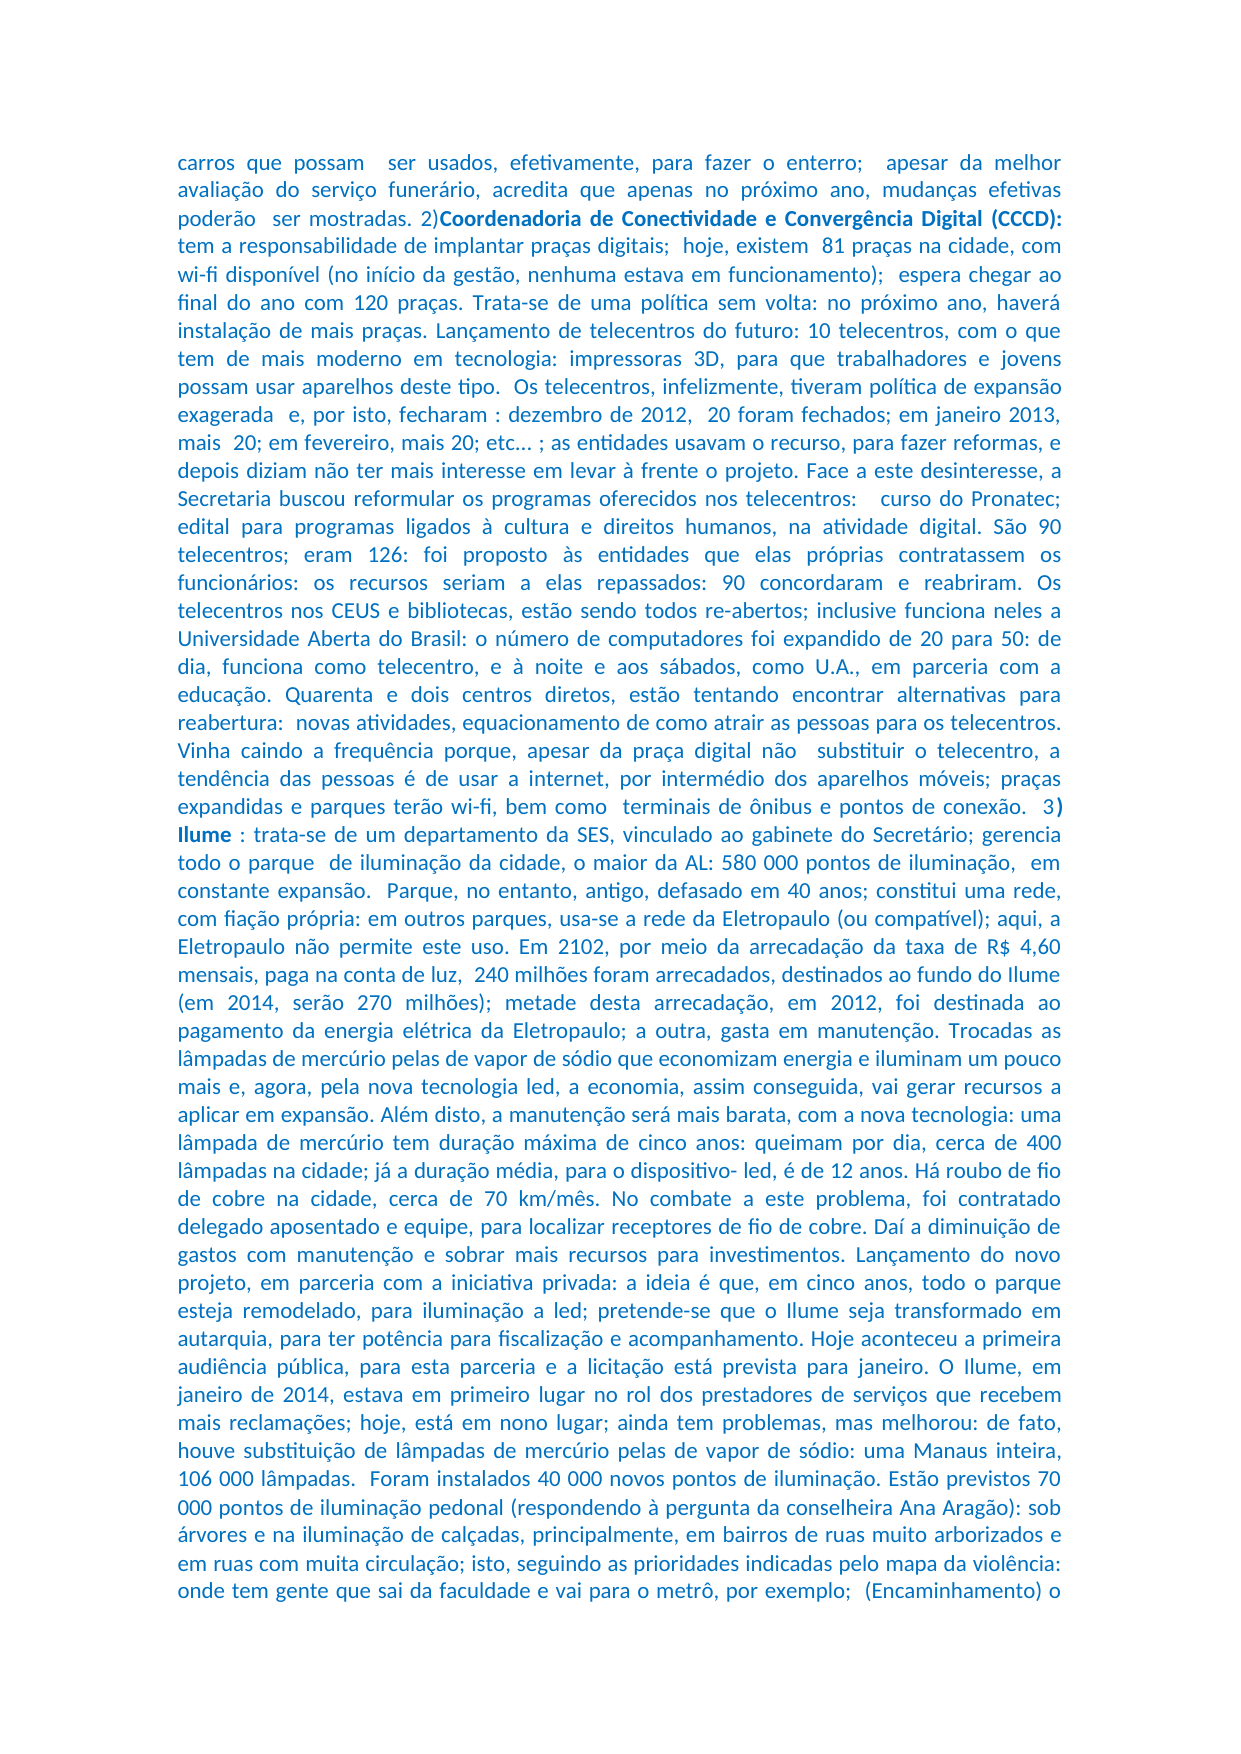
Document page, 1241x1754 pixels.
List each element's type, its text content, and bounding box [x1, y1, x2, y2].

text carros que possam ser usados, efetivamente, para fazer o enterro; apesar da melhor avaliação do serviço funerário, acredita que apenas no próximo ano, mudanças efetivas poderão ser mostradas. 2)Coordenadoria de Conectividade e Convergência Digital (CCCD): tem a responsabilidade de implantar praças digitais; hoje, existem 81 praças na cidade, com wi-fi disponível (no início da gestão, nenhuma estava em funcionamento); espera chegar ao final do ano com 120 praças. Trata-se de uma política sem volta: no próximo ano, haverá instalação de mais praças. Lançamento de telecentros do futuro: 10 telecentros, com o que tem de mais moderno em tecnologia: impressoras 3D, para que trabalhadores e jovens possam usar aparelhos deste tipo. Os telecentros, infelizmente, tiveram política de expansão exagerada e, por isto, fecharam : dezembro de 2012, 20 foram fechados; em janeiro 2013, mais 20; em fevereiro, mais 20; etc... ; as entidades usavam o recurso, para fazer reformas, e depois diziam não ter mais interesse em levar à frente o projeto. Face a este desinteresse, a Secretaria buscou reformular os programas oferecidos nos telecentros: curso do Pronatec; edital para programas ligados à cultura e direitos humanos, na atividade digital. São 90 telecentros; eram 126: foi proposto às entidades que elas próprias contratassem os funcionários: os recursos seriam a elas repassados: 90 concordaram e reabriram. Os telecentros nos CEUS e bibliotecas, estão sendo todos re-abertos; inclusive funciona neles a Universidade Aberta do Brasil: o número de computadores foi expandido de 20 para 50: de dia, funciona como telecentro, e à noite e aos sábados, como U.A., em parceria com a educação. Quarenta e dois centros diretos, estão tentando encontrar alternativas para reabertura: novas atividades, equacionamento de como atrair as pessoas para os telecentros. Vinha caindo a frequência porque, apesar da praça digital não substituir o telecentro, a tendência das pessoas é de usar a internet, por intermédio dos aparelhos móveis; praças expandidas e parques terão wi-fi, bem como terminais de ônibus e pontos de conexão. 3) Ilume : trata-se de um departamento da SES, vinculado ao gabinete do Secretário; gerencia todo o parque de iluminação da cidade, o maior da AL: 580 000 pontos de iluminação, em constante expansão. Parque, no entanto, antigo, defasado em 40 anos; constitui uma rede, com fiação própria: em outros parques, usa-se a rede da Eletropaulo (ou compatível); aqui, a Eletropaulo não permite este uso. Em 2102, por meio da arrecadação da taxa de R$ 4,60 mensais, paga na conta de luz, 240 milhões foram arrecadados, destinados ao fundo do Ilume (em 2014, serão 270 milhões); metade desta arrecadação, em 2012, foi destinada ao pagamento da energia elétrica da Eletropaulo; a outra, gasta em manutenção. Trocadas as lâmpadas de mercúrio pelas de vapor de sódio que economizam energia e iluminam um pouco mais e, agora, pela nova tecnologia led, a economia, assim conseguida, vai gerar recursos a aplicar em expansão. Além disto, a manutenção será mais barata, com a nova tecnologia: uma lâmpada de mercúrio tem duração máxima de cinco anos: queimam por dia, cerca de 400 lâmpadas na cidade; já a duração média, para o dispositivo- led, é de 12 anos. Há roubo de fio de cobre na cidade, cerca de 70 km/mês. No combate a este problema, foi contratado delegado aposentado e equipe, para localizar receptores de fio de cobre. Daí a diminuição de gastos com manutenção e sobrar mais recursos para investimentos. Lançamento do novo projeto, em parceria com a iniciativa privada: a ideia é que, em cinco anos, todo o parque esteja remodelado, para iluminação a led; pretende-se que o Ilume seja transformado em autarquia, para ter potência para fiscalização e acompanhamento. Hoje aconteceu a primeira audiência pública, para esta parceria e a licitação está prevista para janeiro. O Ilume, em janeiro de 2014, estava em primeiro lugar no rol dos prestadores de serviços que recebem mais reclamações; hoje, está em nono lugar; ainda tem problemas, mas melhorou: de fato, houve substituição de lâmpadas de mercúrio pelas de vapor de sódio: uma Manaus inteira, 106 000 lâmpadas. Foram instalados 40 000 novos pontos de iluminação. Estão previstos 70 000 pontos de iluminação pedonal (respondendo à pergunta da conselheira Ana Aragão): sob árvores e na iluminação de calçadas, principalmente, em bairros de ruas muito arborizados e em ruas com muita circulação; isto, seguindo as prioridades indicadas pelo mapa da violência: onde tem gente que sai da faculdade e vai para o metrô, por exemplo; (Encaminhamento) o [177, 148, 1063, 1605]
